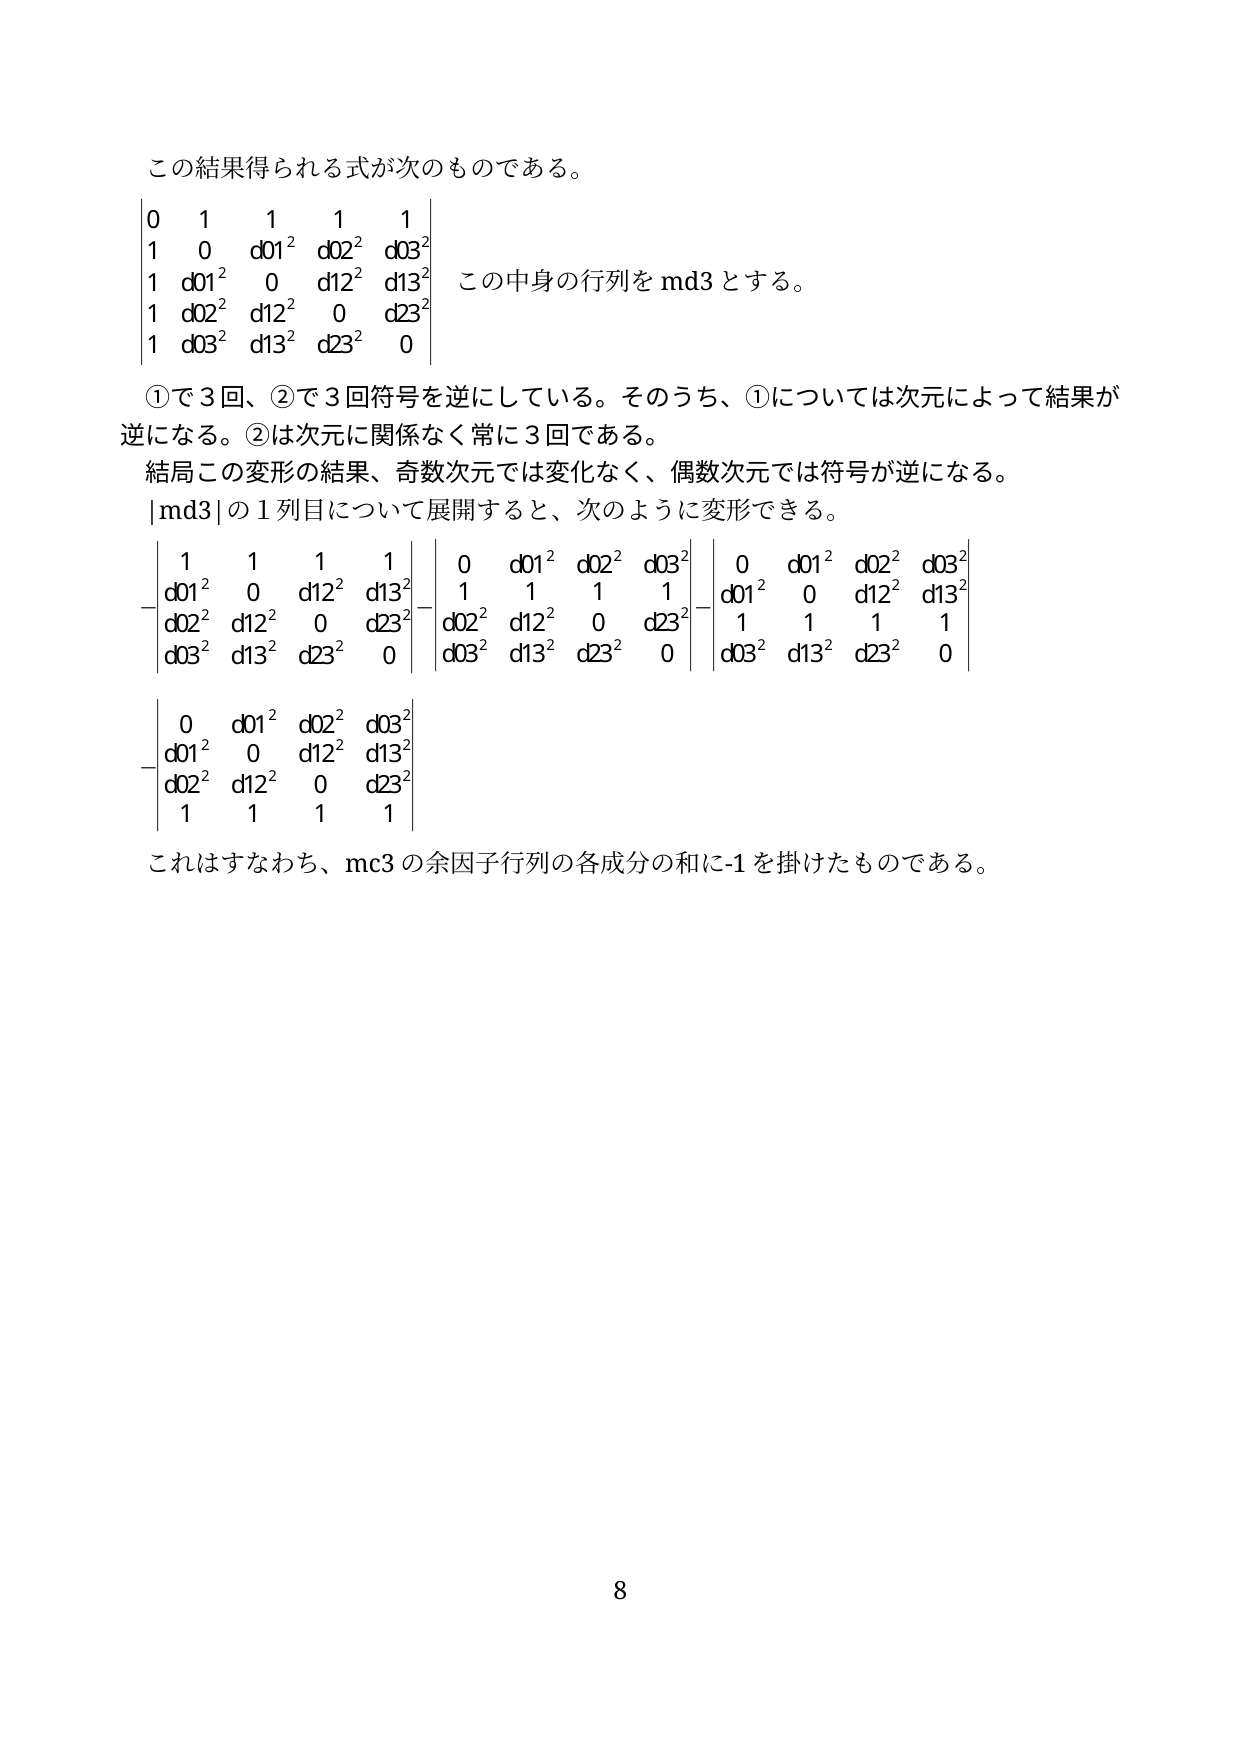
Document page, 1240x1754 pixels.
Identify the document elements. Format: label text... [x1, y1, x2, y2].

text |md3|の１列目について展開すると、次のように変形できる。 [120, 489, 1120, 527]
text この結果得られる式が次のものである。 [120, 147, 1120, 185]
text ①で３回、②で３回符号を逆にしている。そのうち、①については次元によって結果が逆になる。②は次元に関係なく常に３回である。 [120, 377, 1120, 452]
text これはすなわち、mc3の余因子行列の各成分の和に-1を掛けたものである。 [120, 844, 1120, 880]
text 結局この変形の結果、奇数次元では変化なく、偶数次元では符号が逆になる。 [120, 452, 1120, 489]
text この中身の行列をmd3とする。 [120, 185, 1120, 377]
